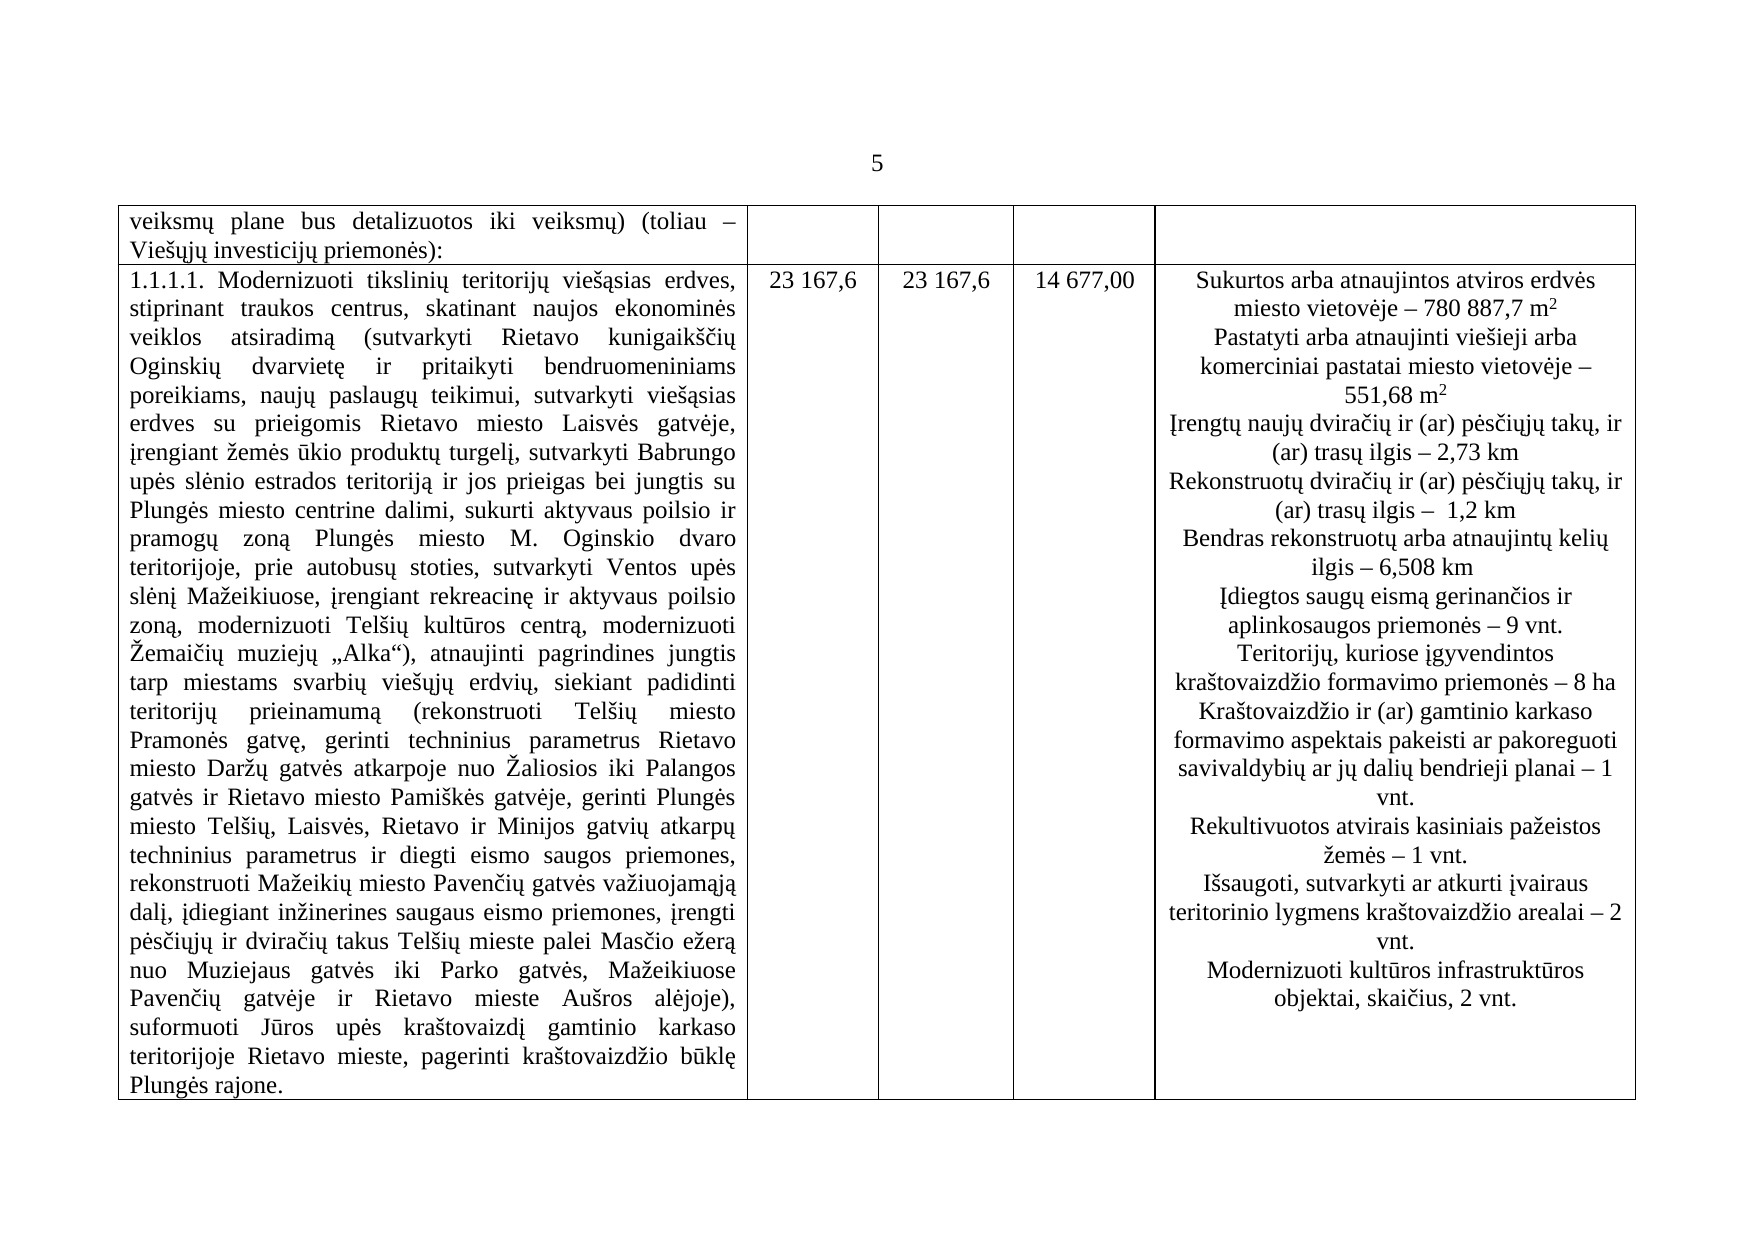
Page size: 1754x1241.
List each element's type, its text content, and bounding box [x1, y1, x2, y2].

table_cell [879, 206, 1013, 264]
table_cell 23 167,6 [879, 265, 1013, 1098]
table_cell [1014, 206, 1154, 264]
table_cell 14 677,00 [1014, 265, 1154, 1098]
table_cell veiksmų plane bus detalizuotos iki veiksmų) (toliau – Viešųjų investicijų priemonės): [119, 206, 747, 264]
table_cell [748, 206, 878, 264]
table_cell 23 167,6 [748, 265, 878, 1098]
table_cell 1.1.1.1. Modernizuoti tikslinių teritorijų viešąsias erdves, stiprinant traukos centrus, skatinant naujos ekonominės veiklos atsiradimą (sutvarkyti Rietavo kunigaikščių Oginskių dvarvietę ir pritaikyti bendruomeniniams poreikiams, naujų paslaugų teikimui, sutvarkyti viešąsias erdves su prieigomis Rietavo miesto Laisvės gatvėje, įrengiant žemės ūkio produktų turgelį, sutvarkyti Babrungo upės slėnio estrados teritoriją ir jos prieigas bei jungtis su Plungės miesto centrine dalimi, sukurti aktyvaus poilsio ir pramogų zoną Plungės miesto M. Oginskio dvaro teritorijoje, prie autobusų stoties, sutvarkyti Ventos upės slėnį Mažeikiuose, įrengiant rekreacinę ir aktyvaus poilsio zoną, modernizuoti Telšių kultūros centrą, modernizuoti Žemaičių muziejų „Alka“), atnaujinti pagrindines jungtis tarp miestams svarbių viešųjų erdvių, siekiant padidinti teritorijų prieinamumą (rekonstruoti Telšių miesto Pramonės gatvę, gerinti techninius parametrus Rietavo miesto Daržų gatvės atkarpoje nuo Žaliosios iki Palangos gatvės ir Rietavo miesto Pamiškės gatvėje, gerinti Plungės miesto Telšių, Laisvės, Rietavo ir Minijos gatvių atkarpų techninius parametrus ir diegti eismo saugos priemones, rekonstruoti Mažeikių miesto Pavenčių gatvės važiuojamąją dalį, įdiegiant inžinerines saugaus eismo priemones, įrengti pėsčiųjų ir dviračių takus Telšių mieste palei Masčio ežerą nuo Muziejaus gatvės iki Parko gatvės, Mažeikiuose Pavenčių gatvėje ir Rietavo mieste Aušros alėjoje), suformuoti Jūros upės kraštovaizdį gamtinio karkaso teritorijoje Rietavo mieste, pagerinti kraštovaizdžio būklę Plungės rajone. [119, 265, 747, 1098]
table_cell [1156, 206, 1635, 264]
table_cell Sukurtos arba atnaujintos atviros erdvės miesto vietovėje – 780 887,7 m2 Pastatyti arba atnaujinti viešieji arba komerciniai pastatai miesto vietovėje – 551,68 m2 Įrengtų naujų dviračių ir (ar) pėsčiųjų takų, ir (ar) trasų ilgis – 2,73 km Rekonstruotų dviračių ir (ar) pėsčiųjų takų, ir (ar) trasų ilgis – 1,2 km Bendras rekonstruotų arba atnaujintų kelių ilgis – 6,508 km Įdiegtos saugų eismą gerinančios ir aplinkosaugos priemonės – 9 vnt. Teritorijų, kuriose įgyvendintos kraštovaizdžio formavimo priemonės – 8 ha Kraštovaizdžio ir (ar) gamtinio karkaso formavimo aspektais pakeisti ar pakoreguoti savivaldybių ar jų dalių bendrieji planai – 1 vnt. Rekultivuotos atvirais kasiniais pažeistos žemės – 1 vnt. Išsaugoti, sutvarkyti ar atkurti įvairaus teritorinio lygmens kraštovaizdžio arealai – 2 vnt. Modernizuoti kultūros infrastruktūros objektai, skaičius, 2 vnt. [1156, 265, 1635, 1098]
